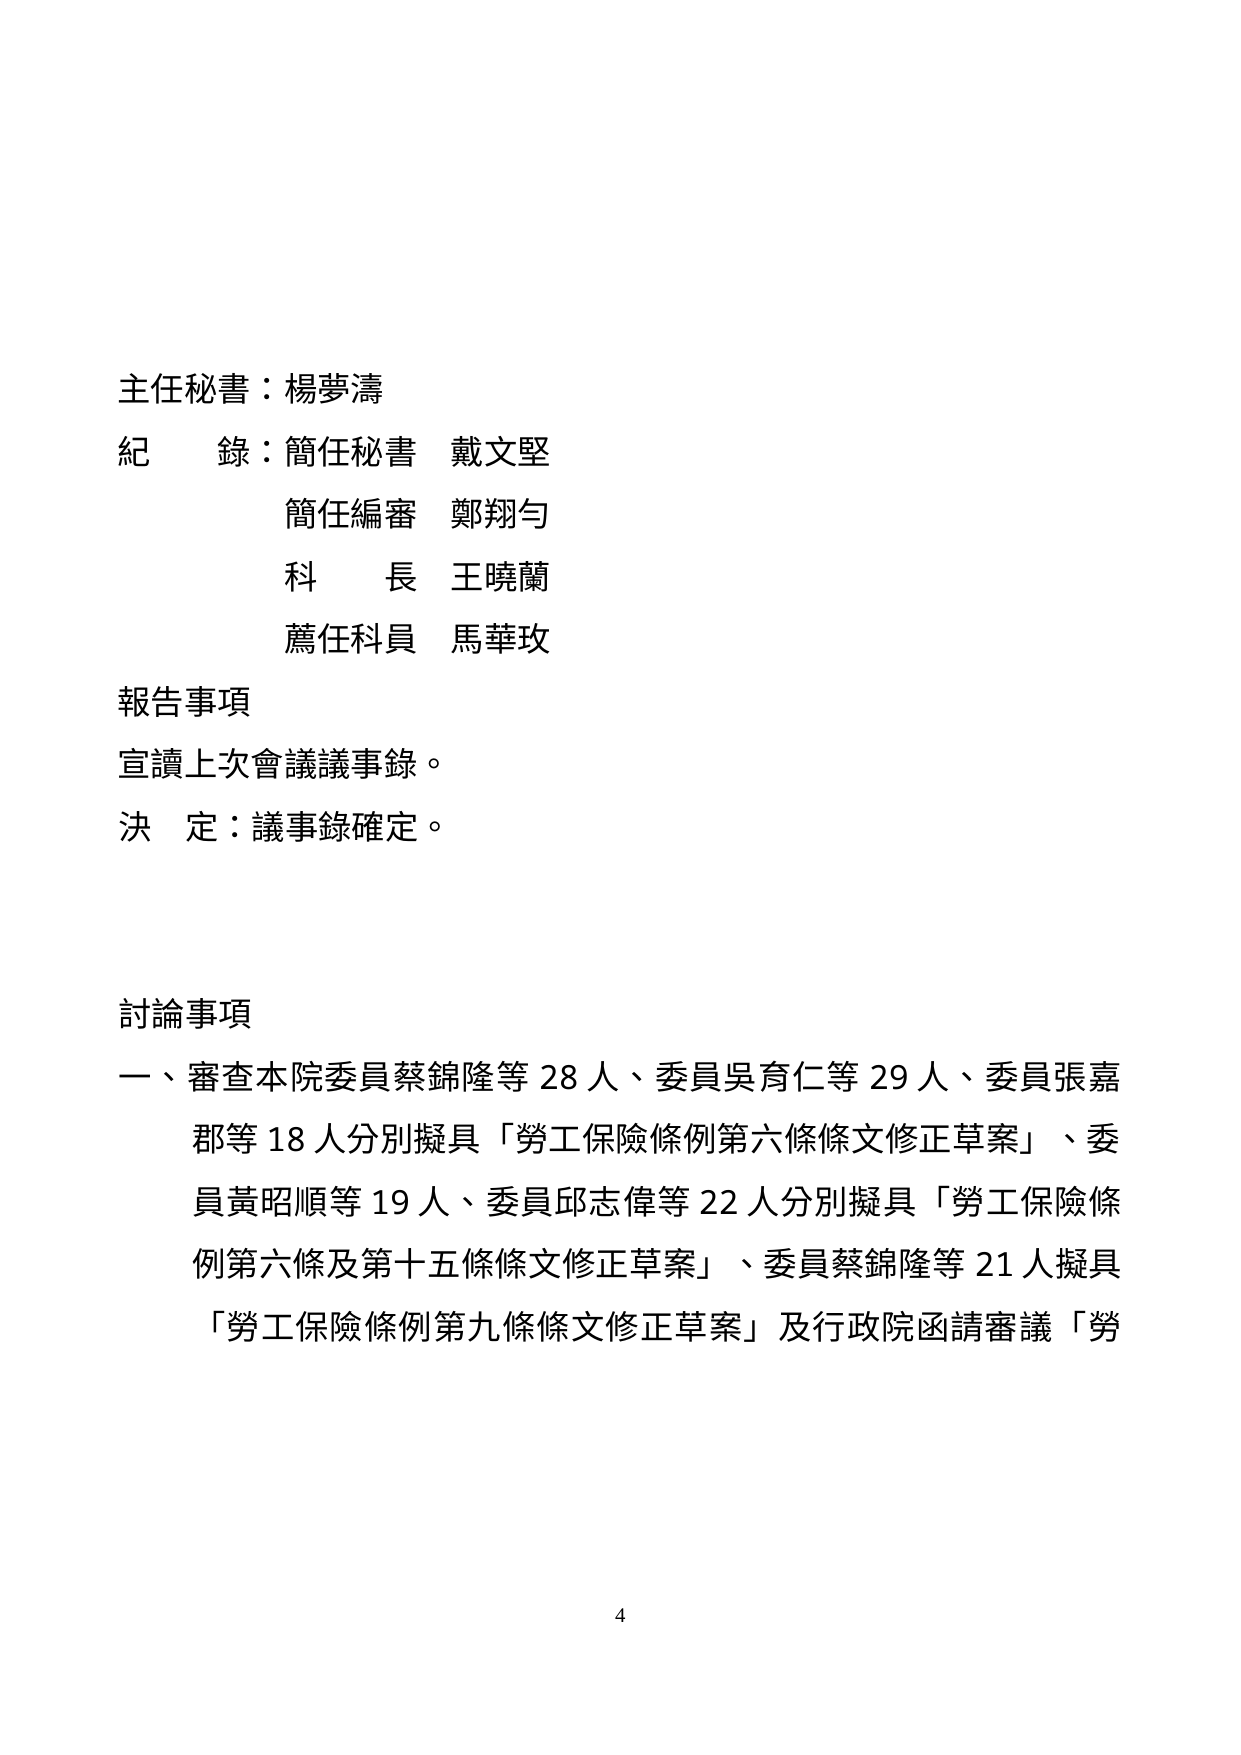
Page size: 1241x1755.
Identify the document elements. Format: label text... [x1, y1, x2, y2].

text 主任秘書：楊夢濤 [117, 346, 1122, 408]
text 討論事項 [118, 971, 1122, 1033]
text 報告事項 [117, 658, 1122, 721]
text 決 定：議事錄確定。 [118, 783, 1122, 846]
text 科 長 王曉蘭 [117, 533, 1122, 596]
text 宣讀上次會議議事錄。 [117, 721, 1122, 783]
text 一、審查本院委員蔡錦隆等28人、委員吳育仁等29人、委員張嘉郡等18人分別擬具「勞工保險條例第六條條文修正草案」、委員黃昭順等19人、委員邱志偉等22人分別擬具「勞工保險條例第六條及第十五條條文修正草案」、委員蔡錦隆等21人擬具「勞工保險條例第九條條文修正草案」及行政院函請審議「勞 [118, 1033, 1122, 1346]
text 紀 錄：簡任秘書 戴文堅 [117, 408, 1122, 471]
text 簡任編審 鄭翔勻 [117, 471, 1122, 533]
text 薦任科員 馬華玫 [117, 596, 1122, 658]
